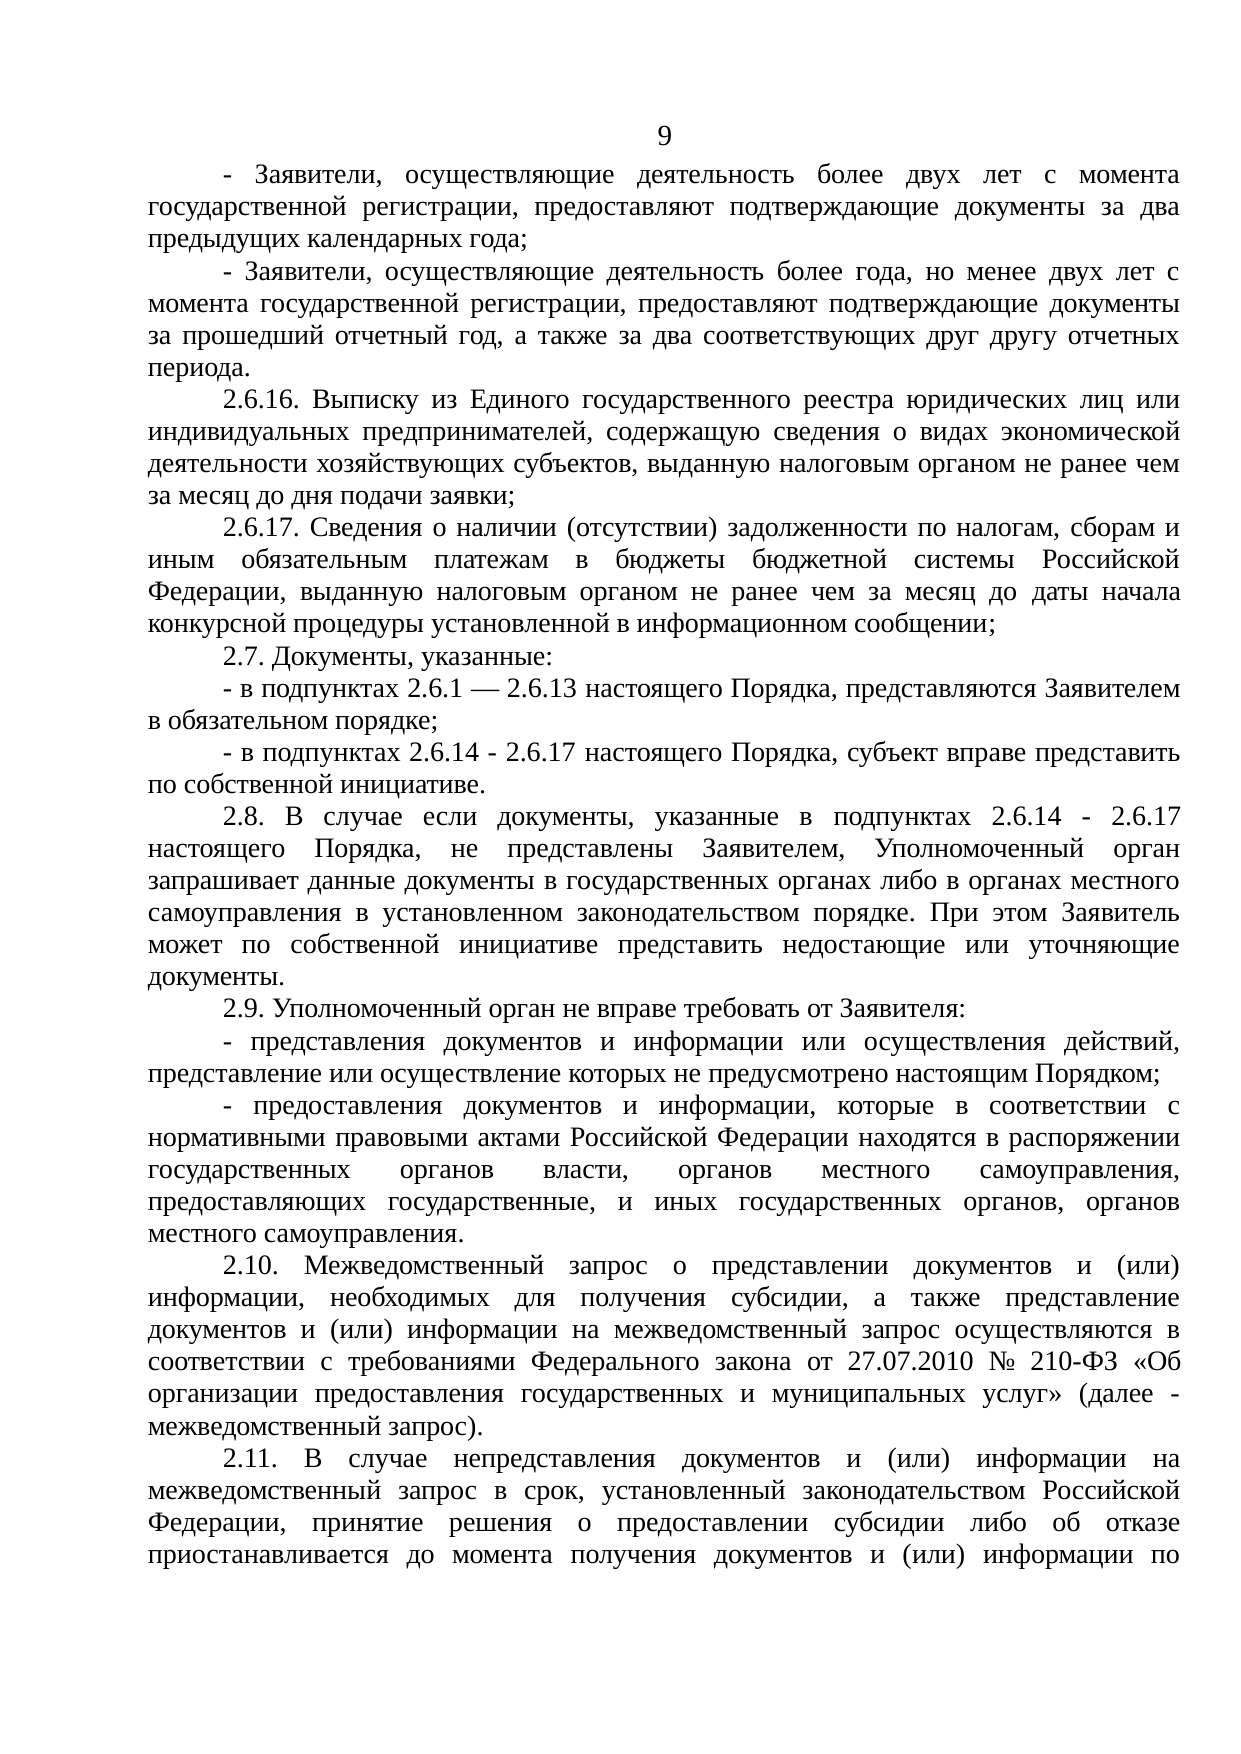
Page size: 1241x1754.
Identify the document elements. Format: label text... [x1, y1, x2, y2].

text - Заявители, осуществляющие деятельность более двух лет с момента государственной регистрации, предоставляют подтверждающие документы за два предыдущих календарных года; [148, 158, 1181, 254]
text 2.8. В случае если документы, указанные в подпунктах 2.6.14 - 2.6.17 настоящего Порядка, не представлены Заявителем, Уполномоченный орган запрашивает данные документы в государственных органах либо в органах местного самоуправления в установленном законодательством порядке. При этом Заявитель может по собственной инициативе представить недостающие или уточняющие документы. [148, 799, 1181, 992]
text 2.6.17. Сведения о наличии (отсутствии) задолженности по налогам, сборам и иным обязательным платежам в бюджеты бюджетной системы Российской Федерации, выданную налоговым органом не ранее чем за месяц до даты начала конкурсной процедуры установленной в информационном сообщении; [148, 511, 1181, 639]
text - предоставления документов и информации, которые в соответствии с нормативными правовыми актами Российской Федерации находятся в распоряжении государственных органов власти, органов местного самоуправления, предоставляющих государственные, и иных государственных органов, органов местного самоуправления. [148, 1088, 1181, 1248]
text - в подпунктах 2.6.14 - 2.6.17 настоящего Порядка, субъект вправе представить по собственной инициативе. [148, 735, 1181, 799]
text - Заявители, осуществляющие деятельность более года, но менее двух лет с момента государственной регистрации, предоставляют подтверждающие документы за прошедший отчетный год, а также за два соответствующих друг другу отчетных периода. [148, 254, 1181, 382]
text - представления документов и информации или осуществления действий, представление или осуществление которых не предусмотрено настоящим Порядком; [148, 1024, 1181, 1088]
text 2.9. Уполномоченный орган не вправе требовать от Заявителя: [148, 992, 1181, 1024]
text 2.7. Документы, указанные: [148, 639, 1181, 671]
text 2.10. Межведомственный запрос о представлении документов и (или) информации, необходимых для получения субсидии, а также представление документов и (или) информации на межведомственный запрос осуществляются в соответствии с требованиями Федерального закона от 27.07.2010 № 210-ФЗ «Об организации предоставления государственных и муниципальных услуг» (далее - межведомственный запрос). [148, 1248, 1181, 1441]
text - в подпунктах 2.6.1 — 2.6.13 настоящего Порядка, представляются Заявителем в обязательном порядке; [148, 671, 1181, 735]
text 2.6.16. Выписку из Единого государственного реестра юридических лиц или индивидуальных предпринимателей, содержащую сведения о видах экономической деятельности хозяйствующих субъектов, выданную налоговым органом не ранее чем за месяц до дня подачи заявки; [148, 382, 1181, 511]
text 2.11. В случае непредставления документов и (или) информации на межведомственный запрос в срок, установленный законодательством Российской Федерации, принятие решения о предоставлении субсидии либо об отказе приостанавливается до момента получения документов и (или) информации по [148, 1441, 1181, 1569]
